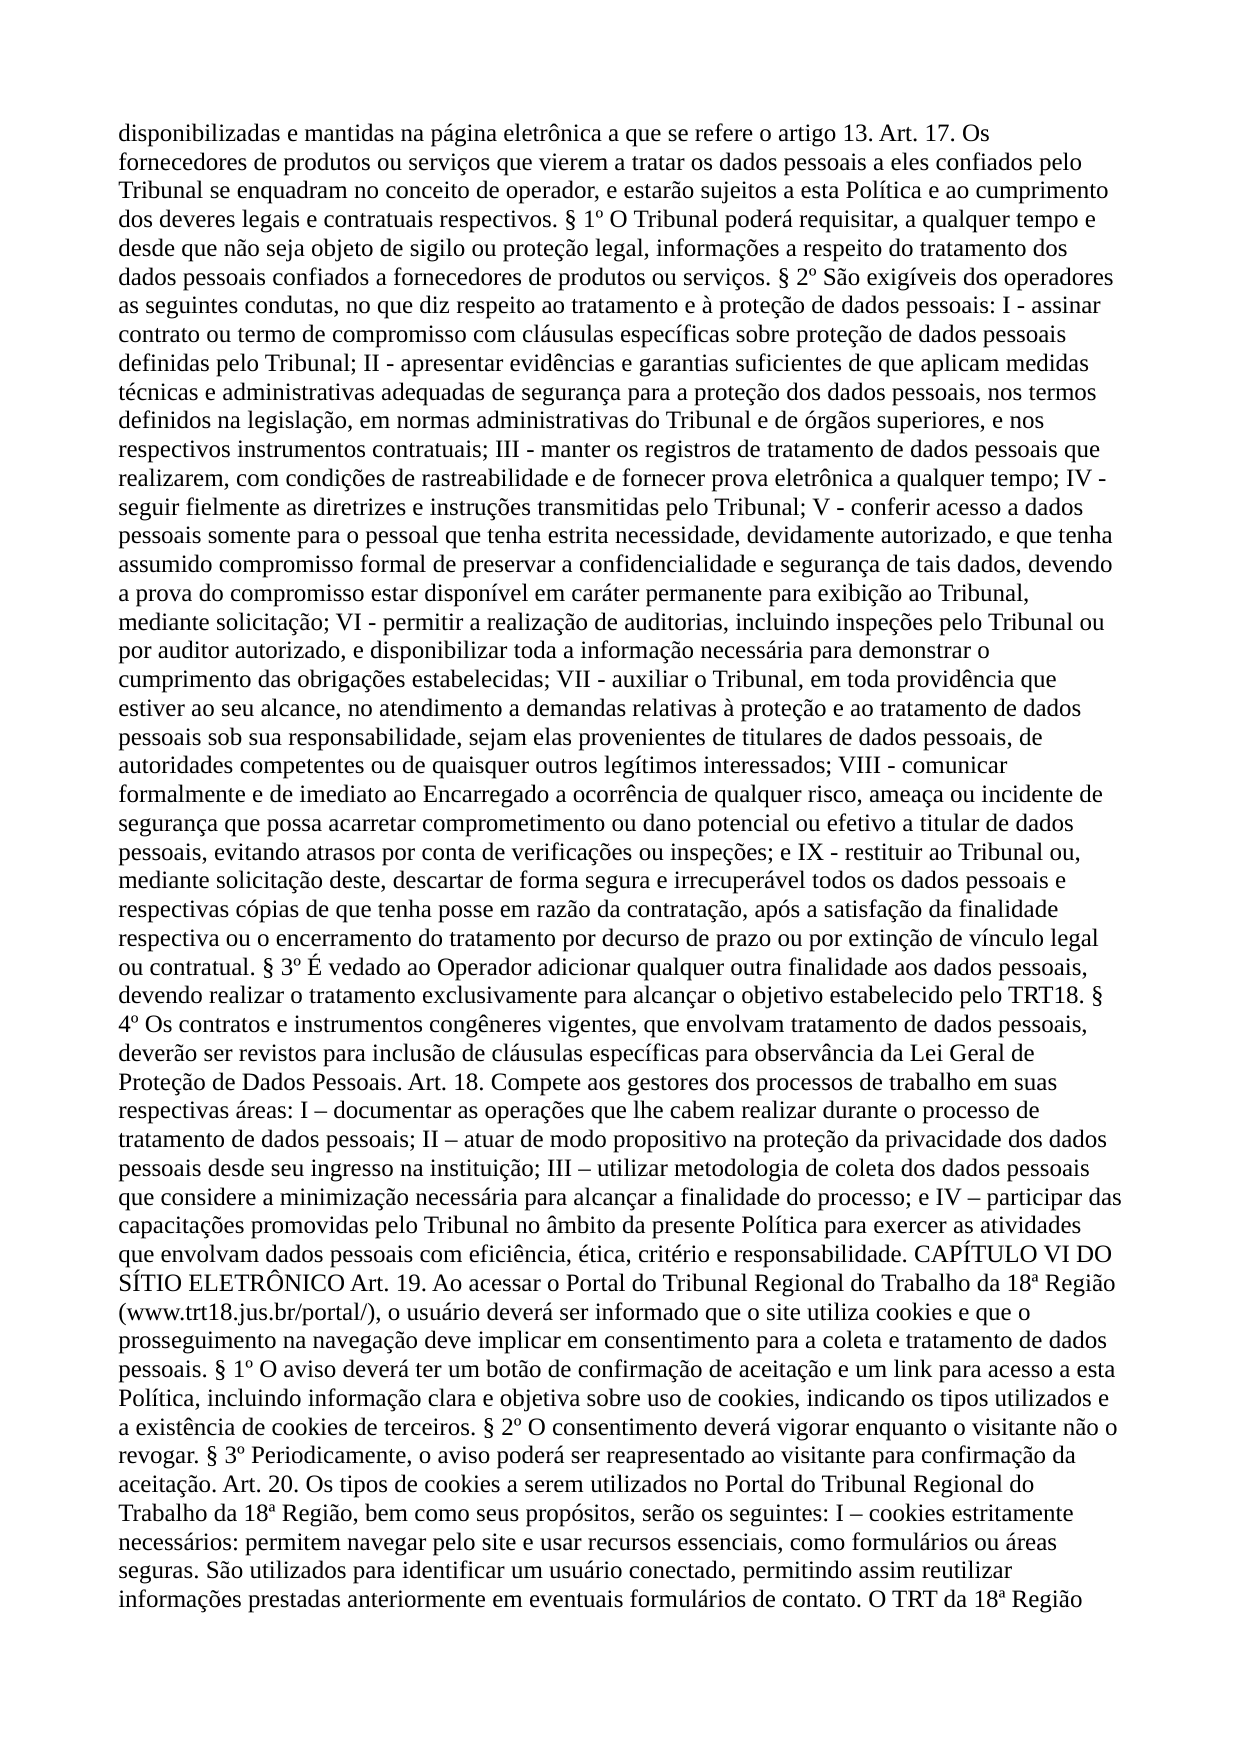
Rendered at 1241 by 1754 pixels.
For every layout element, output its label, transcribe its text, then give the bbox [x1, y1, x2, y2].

text disponibilizadas e mantidas na página eletrônica a que se refere o artigo 13. Art. 17. Os fornecedores de produtos ou serviços que vierem a tratar os dados pessoais a eles confiados pelo Tribunal se enquadram no conceito de operador, e estarão sujeitos a esta Política e ao cumprimento dos deveres legais e contratuais respectivos. § 1º O Tribunal poderá requisitar, a qualquer tempo e desde que não seja objeto de sigilo ou proteção legal, informações a respeito do tratamento dos dados pessoais confiados a fornecedores de produtos ou serviços. § 2º São exigíveis dos operadores as seguintes condutas, no que diz respeito ao tratamento e à proteção de dados pessoais: I - assinar contrato ou termo de compromisso com cláusulas específicas sobre proteção de dados pessoais definidas pelo Tribunal; II - apresentar evidências e garantias suficientes de que aplicam medidas técnicas e administrativas adequadas de segurança para a proteção dos dados pessoais, nos termos definidos na legislação, em normas administrativas do Tribunal e de órgãos superiores, e nos respectivos instrumentos contratuais; III - manter os registros de tratamento de dados pessoais que realizarem, com condições de rastreabilidade e de fornecer prova eletrônica a qualquer tempo; IV - seguir fielmente as diretrizes e instruções transmitidas pelo Tribunal; V - conferir acesso a dados pessoais somente para o pessoal que tenha estrita necessidade, devidamente autorizado, e que tenha assumido compromisso formal de preservar a confidencialidade e segurança de tais dados, devendo a prova do compromisso estar disponível em caráter permanente para exibição ao Tribunal, mediante solicitação; VI - permitir a realização de auditorias, incluindo inspeções pelo Tribunal ou por auditor autorizado, e disponibilizar toda a informação necessária para demonstrar o cumprimento das obrigações estabelecidas; VII - auxiliar o Tribunal, em toda providência que estiver ao seu alcance, no atendimento a demandas relativas à proteção e ao tratamento de dados pessoais sob sua responsabilidade, sejam elas provenientes de titulares de dados pessoais, de autoridades competentes ou de quaisquer outros legítimos interessados; VIII - comunicar formalmente e de imediato ao Encarregado a ocorrência de qualquer risco, ameaça ou incidente de segurança que possa acarretar comprometimento ou dano potencial ou efetivo a titular de dados pessoais, evitando atrasos por conta de verificações ou inspeções; e IX - restituir ao Tribunal ou, mediante solicitação deste, descartar de forma segura e irrecuperável todos os dados pessoais e respectivas cópias de que tenha posse em razão da contratação, após a satisfação da finalidade respectiva ou o encerramento do tratamento por decurso de prazo ou por extinção de vínculo legal ou contratual. § 3º É vedado ao Operador adicionar qualquer outra finalidade aos dados pessoais, devendo realizar o tratamento exclusivamente para alcançar o objetivo estabelecido pelo TRT18. § 4º Os contratos e instrumentos congêneres vigentes, que envolvam tratamento de dados pessoais, deverão ser revistos para inclusão de cláusulas específicas para observância da Lei Geral de Proteção de Dados Pessoais. Art. 18. Compete aos gestores dos processos de trabalho em suas respectivas áreas: I – documentar as operações que lhe cabem realizar durante o processo de tratamento de dados pessoais; II – atuar de modo propositivo na proteção da privacidade dos dados pessoais desde seu ingresso na instituição; III – utilizar metodologia de coleta dos dados pessoais que considere a minimização necessária para alcançar a finalidade do processo; e IV – participar das capacitações promovidas pelo Tribunal no âmbito da presente Política para exercer as atividades que envolvam dados pessoais com eficiência, ética, critério e responsabilidade. CAPÍTULO VI DO SÍTIO ELETRÔNICO Art. 19. Ao acessar o Portal do Tribunal Regional do Trabalho da 18ª Região (www.trt18.jus.br/portal/), o usuário deverá ser informado que o site utiliza cookies e que o prosseguimento na navegação deve implicar em consentimento para a coleta e tratamento de dados pessoais. § 1º O aviso deverá ter um botão de confirmação de aceitação e um link para acesso a esta Política, incluindo informação clara e objetiva sobre uso de cookies, indicando os tipos utilizados e a existência de cookies de terceiros. § 2º O consentimento deverá vigorar enquanto o visitante não o revogar. § 3º Periodicamente, o aviso poderá ser reapresentado ao visitante para confirmação da aceitação. Art. 20. Os tipos de cookies a serem utilizados no Portal do Tribunal Regional do Trabalho da 18ª Região, bem como seus propósitos, serão os seguintes: I – cookies estritamente necessários: permitem navegar pelo site e usar recursos essenciais, como formulários ou áreas seguras. São utilizados para identificar um usuário conectado, permitindo assim reutilizar informações prestadas anteriormente em eventuais formulários de contato. O TRT da 18ª Região [118, 118, 1122, 1613]
